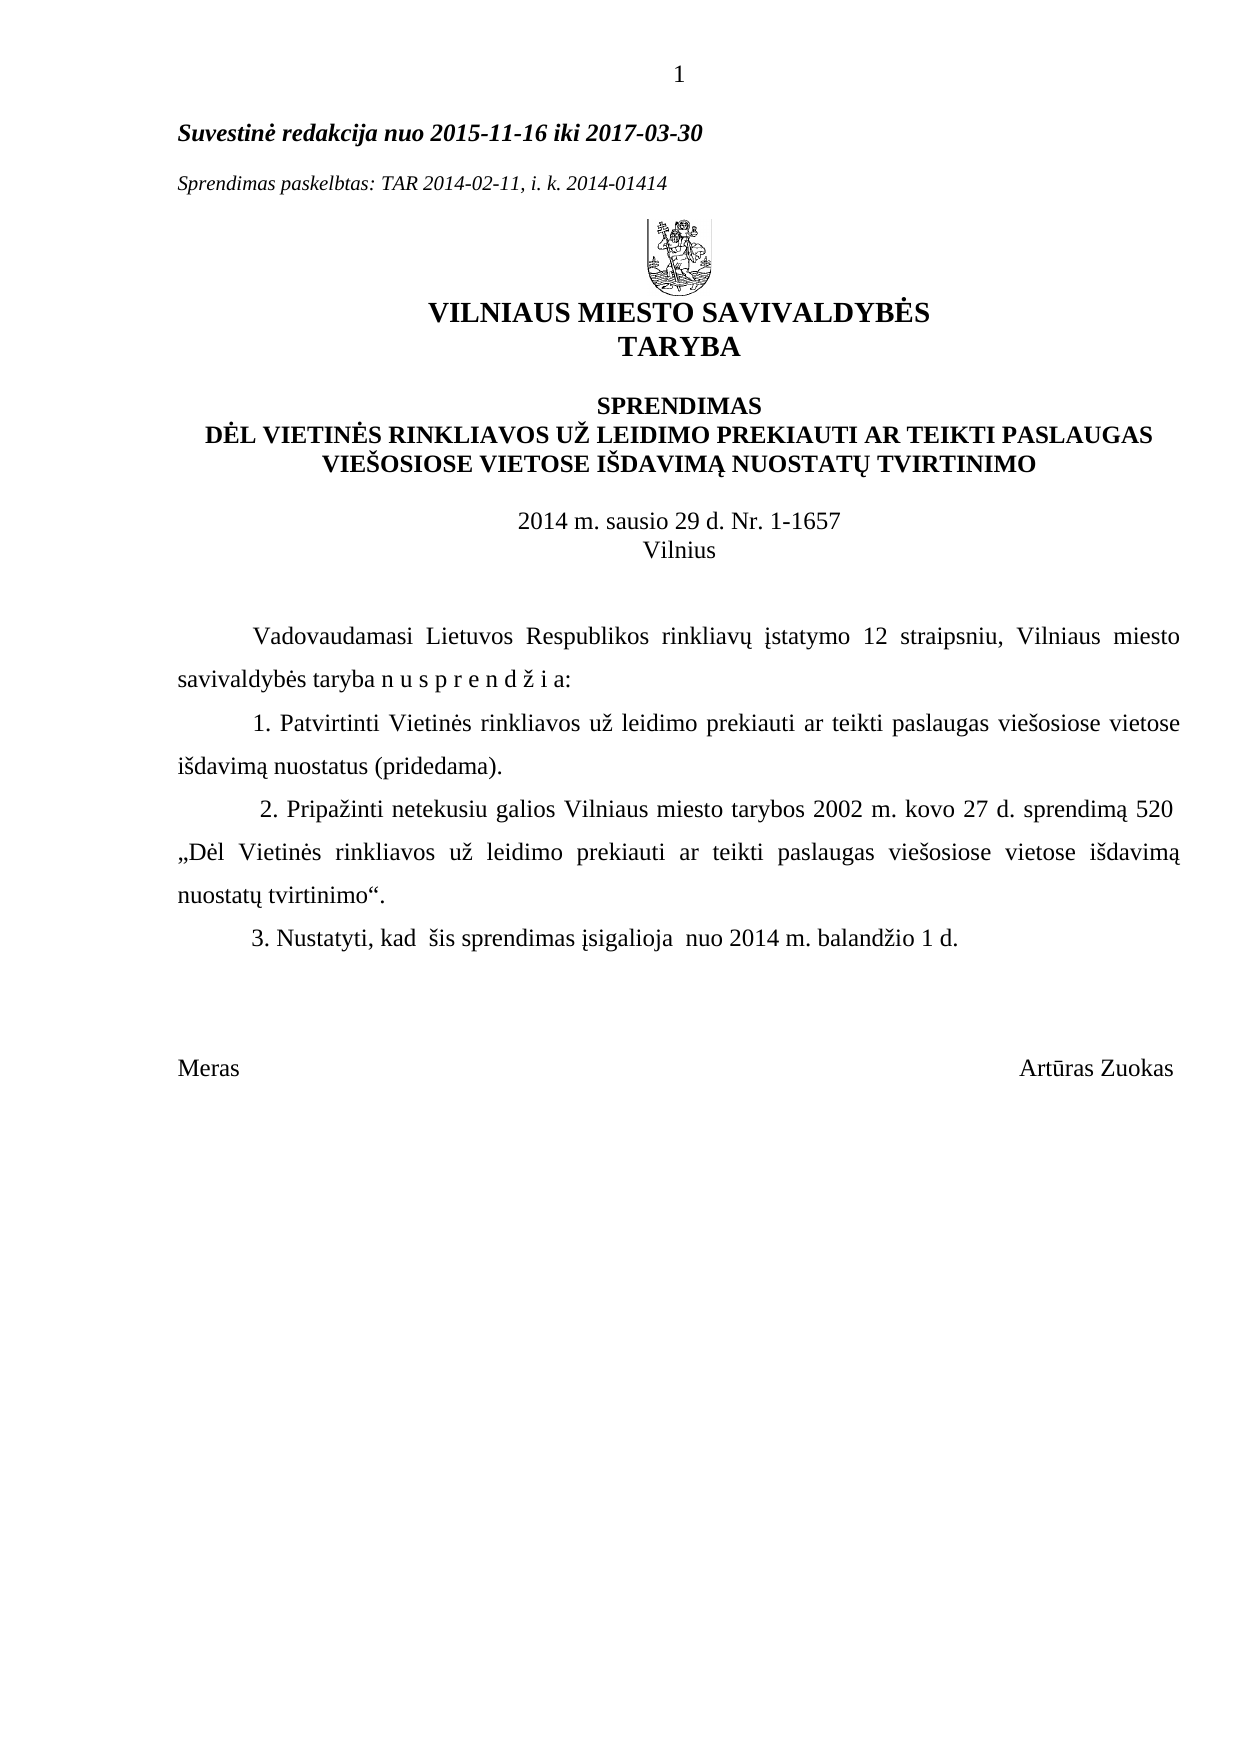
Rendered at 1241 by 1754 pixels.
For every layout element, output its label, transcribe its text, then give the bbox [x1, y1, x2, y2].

text 2. Pripažinti netekusiu galios Vilniaus miesto tarybos 2002 m. kovo 27 d. sprendimą 520 „Dėl Vietinės rinkliavos už leidimo prekiauti ar teikti paslaugas viešosiose vietose išdavimą nuostatų tvirtinimo“. [177, 794, 1181, 909]
text Vadovaudamasi Lietuvos Respublikos rinkliavų įstatymo 12 straipsniu, Vilniaus miesto savivaldybės taryba n u s p r e n d ž i a: [177, 621, 1181, 693]
text 3. Nustatyti, kad šis sprendimas įsigalioja nuo 2014 m. balandžio 1 d. [177, 923, 1181, 952]
text Vilnius [177, 535, 1181, 564]
text Suvestinė redakcija nuo 2015-11-16 iki 2017-03-30 [177, 118, 1181, 147]
text Sprendimas paskelbtas: TAR 2014-02-11, i. k. 2014-01414 [177, 171, 1181, 195]
text 1. Patvirtinti Vietinės rinkliavos už leidimo prekiauti ar teikti paslaugas viešosiose vietose išdavimą nuostatus (pridedama). [177, 708, 1181, 779]
text DĖL VIETINĖS RINKLIAVOS UŽ LEIDIMO PREKIAUTI AR TEIKTI PASLAUGAS VIEŠOSIOSE VIETOSE IŠDAVIMĄ NUOSTATŲ TVIRTINIMO [177, 420, 1181, 478]
text TARYBA [177, 329, 1181, 363]
text 2014 m. sausio 29 d. Nr. 1-1657 [177, 506, 1181, 535]
text SPRENDIMAS [177, 391, 1181, 420]
text Meras Artūras Zuokas [177, 1053, 1181, 1081]
text VILNIAUS MIESTO SAVIVALDYBĖS [177, 296, 1181, 329]
